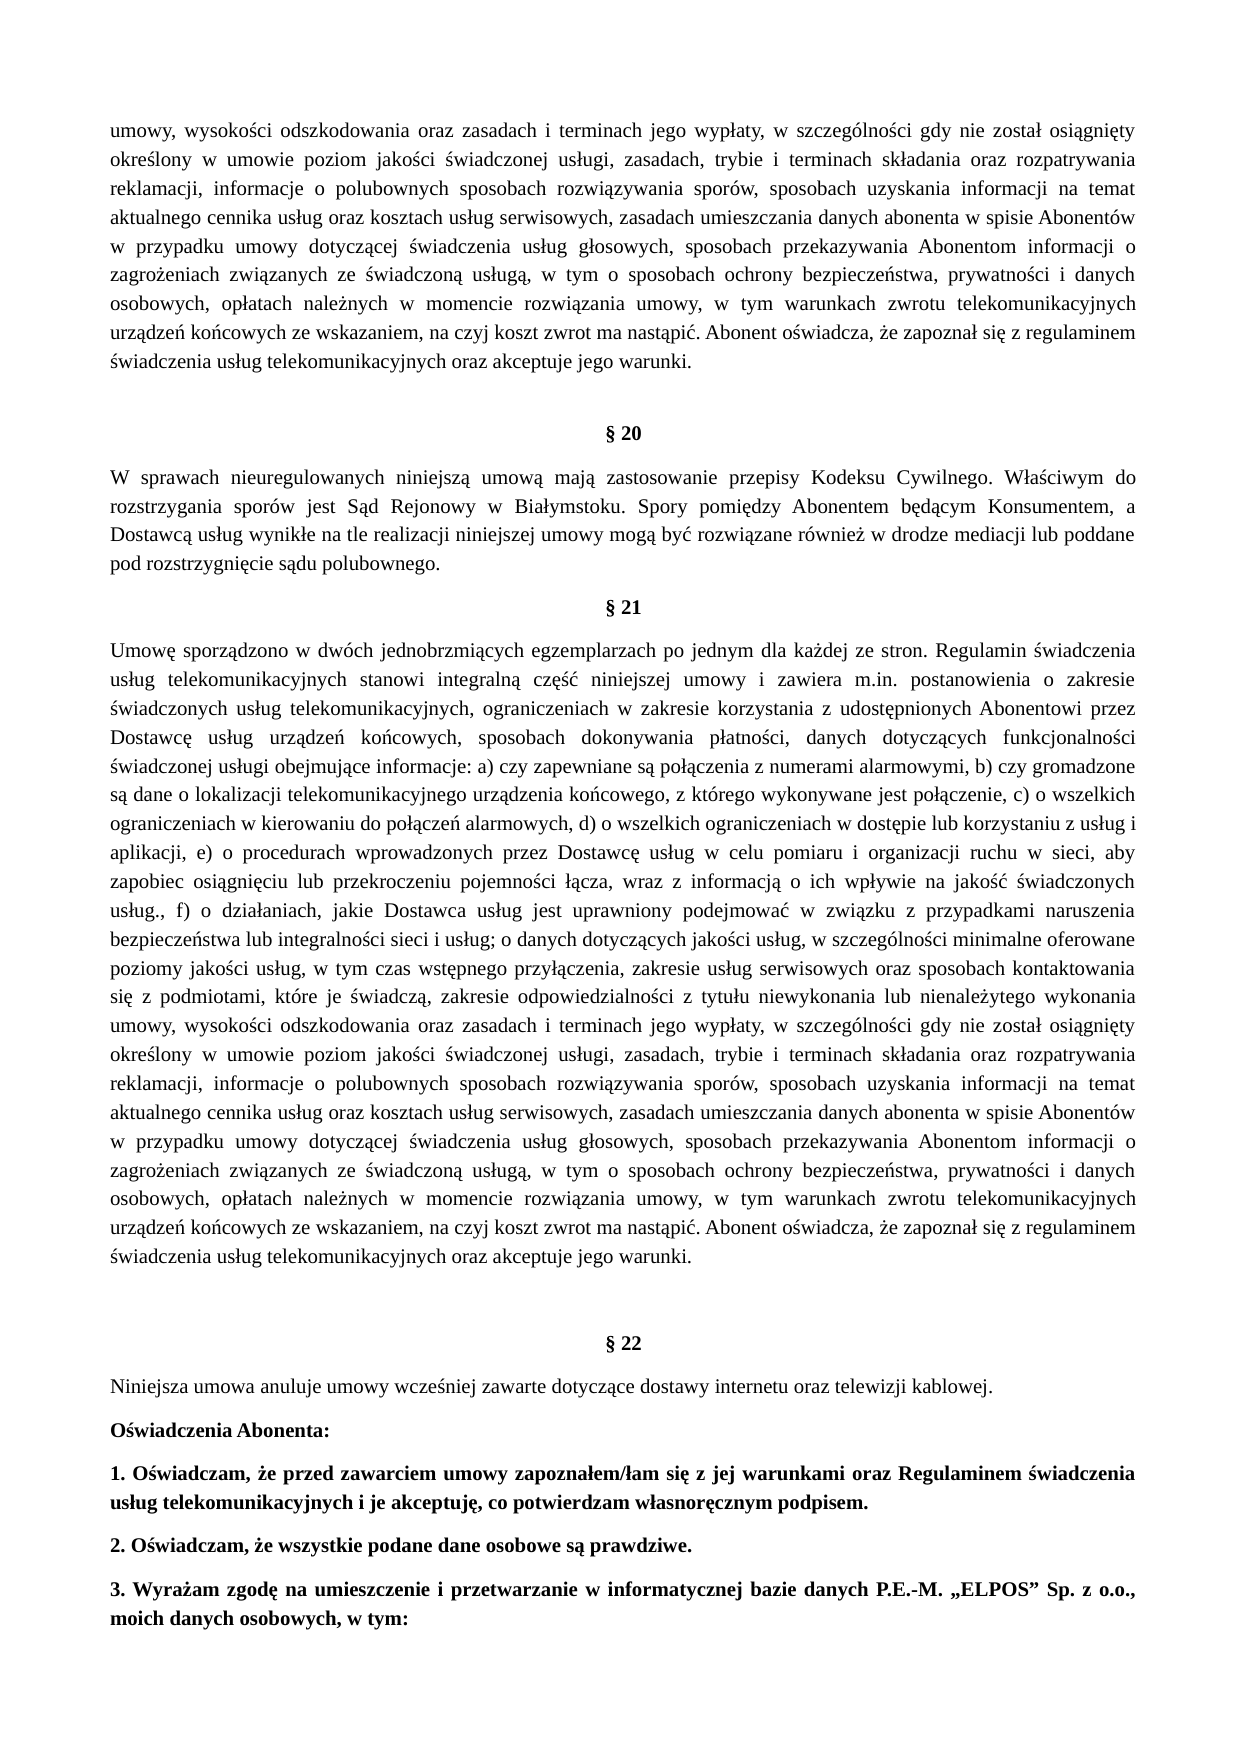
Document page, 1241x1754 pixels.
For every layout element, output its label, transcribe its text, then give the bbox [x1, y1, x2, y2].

text Oświadczenia Abonenta: [110, 1417, 1137, 1442]
text umowy, wysokości odszkodowania oraz zasadach i terminach jego wypłaty, w szczególności gdy nie został osiągnięty określony w umowie poziom jakości świadczonej usługi, zasadach, trybie i terminach składania oraz rozpatrywania reklamacji, informacje o polubownych sposobach rozwiązywania sporów, sposobach uzyskania informacji na temat aktualnego cennika usług oraz kosztach usług serwisowych, zasadach umieszczania danych abonenta w spisie Abonentów w przypadku umowy dotyczącej świadczenia usług głosowych, sposobach przekazywania Abonentom informacji o zagrożeniach związanych ze świadczoną usługą, w tym o sposobach ochrony bezpieczeństwa, prywatności i danych osobowych, opłatach należnych w momencie rozwiązania umowy, w tym warunkach zwrotu telekomunikacyjnych urządzeń końcowych ze wskazaniem, na czyj koszt zwrot ma nastąpić. Abonent oświadcza, że zapoznał się z regulaminem świadczenia usług telekomunikacyjnych oraz akceptuje jego warunki. [110, 118, 1137, 373]
text § 22 [110, 1331, 1137, 1355]
text § 21 [110, 595, 1137, 619]
text Niniejsza umowa anuluje umowy wcześniej zawarte dotyczące dostawy internetu oraz telewizji kablowej. [110, 1374, 1137, 1398]
text § 20 [110, 421, 1137, 445]
text 2. Oświadczam, że wszystkie podane dane osobowe są prawdziwe. [110, 1533, 1137, 1557]
text 1. Oświadczam, że przed zawarciem umowy zapoznałem/łam się z jej warunkami oraz Regulaminem świadczenia usług telekomunikacyjnych i je akceptuję, co potwierdzam własnoręcznym podpisem. [110, 1461, 1137, 1514]
text W sprawach nieuregulowanych niniejszą umową mają zastosowanie przepisy Kodeksu Cywilnego. Właściwym do rozstrzygania sporów jest Sąd Rejonowy w Białymstoku. Spory pomiędzy Abonentem będącym Konsumentem, a Dostawcą usług wynikłe na tle realizacji niniejszej umowy mogą być rozwiązane również w drodze mediacji lub poddane pod rozstrzygnięcie sądu polubownego. [110, 465, 1137, 575]
text 3. Wyrażam zgodę na umieszczenie i przetwarzanie w informatycznej bazie danych P.E.-M. „ELPOS” Sp. z o.o., moich danych osobowych, w tym: [110, 1577, 1137, 1629]
text Umowę sporządzono w dwóch jednobrzmiących egzemplarzach po jednym dla każdej ze stron. Regulamin świadczenia usług telekomunikacyjnych stanowi integralną część niniejszej umowy i zawiera m.in. postanowienia o zakresie świadczonych usług telekomunikacyjnych, ograniczeniach w zakresie korzystania z udostępnionych Abonentowi przez Dostawcę usług urządzeń końcowych, sposobach dokonywania płatności, danych dotyczących funkcjonalności świadczonej usługi obejmujące informacje: a) czy zapewniane są połączenia z numerami alarmowymi, b) czy gromadzone są dane o lokalizacji telekomunikacyjnego urządzenia końcowego, z którego wykonywane jest połączenie, c) o wszelkich ograniczeniach w kierowaniu do połączeń alarmowych, d) o wszelkich ograniczeniach w dostępie lub korzystaniu z usług i aplikacji, e) o procedurach wprowadzonych przez Dostawcę usług w celu pomiaru i organizacji ruchu w sieci, aby zapobiec osiągnięciu lub przekroczeniu pojemności łącza, wraz z informacją o ich wpływie na jakość świadczonych usług., f) o działaniach, jakie Dostawca usług jest uprawniony podejmować w związku z przypadkami naruszenia bezpieczeństwa lub integralności sieci i usług; o danych dotyczących jakości usług, w szczególności minimalne oferowane poziomy jakości usług, w tym czas wstępnego przyłączenia, zakresie usług serwisowych oraz sposobach kontaktowania się z podmiotami, które je świadczą, zakresie odpowiedzialności z tytułu niewykonania lub nienależytego wykonania umowy, wysokości odszkodowania oraz zasadach i terminach jego wypłaty, w szczególności gdy nie został osiągnięty określony w umowie poziom jakości świadczonej usługi, zasadach, trybie i terminach składania oraz rozpatrywania reklamacji, informacje o polubownych sposobach rozwiązywania sporów, sposobach uzyskania informacji na temat aktualnego cennika usług oraz kosztach usług serwisowych, zasadach umieszczania danych abonenta w spisie Abonentów w przypadku umowy dotyczącej świadczenia usług głosowych, sposobach przekazywania Abonentom informacji o zagrożeniach związanych ze świadczoną usługą, w tym o sposobach ochrony bezpieczeństwa, prywatności i danych osobowych, opłatach należnych w momencie rozwiązania umowy, w tym warunkach zwrotu telekomunikacyjnych urządzeń końcowych ze wskazaniem, na czyj koszt zwrot ma nastąpić. Abonent oświadcza, że zapoznał się z regulaminem świadczenia usług telekomunikacyjnych oraz akceptuje jego warunki. [110, 638, 1137, 1268]
